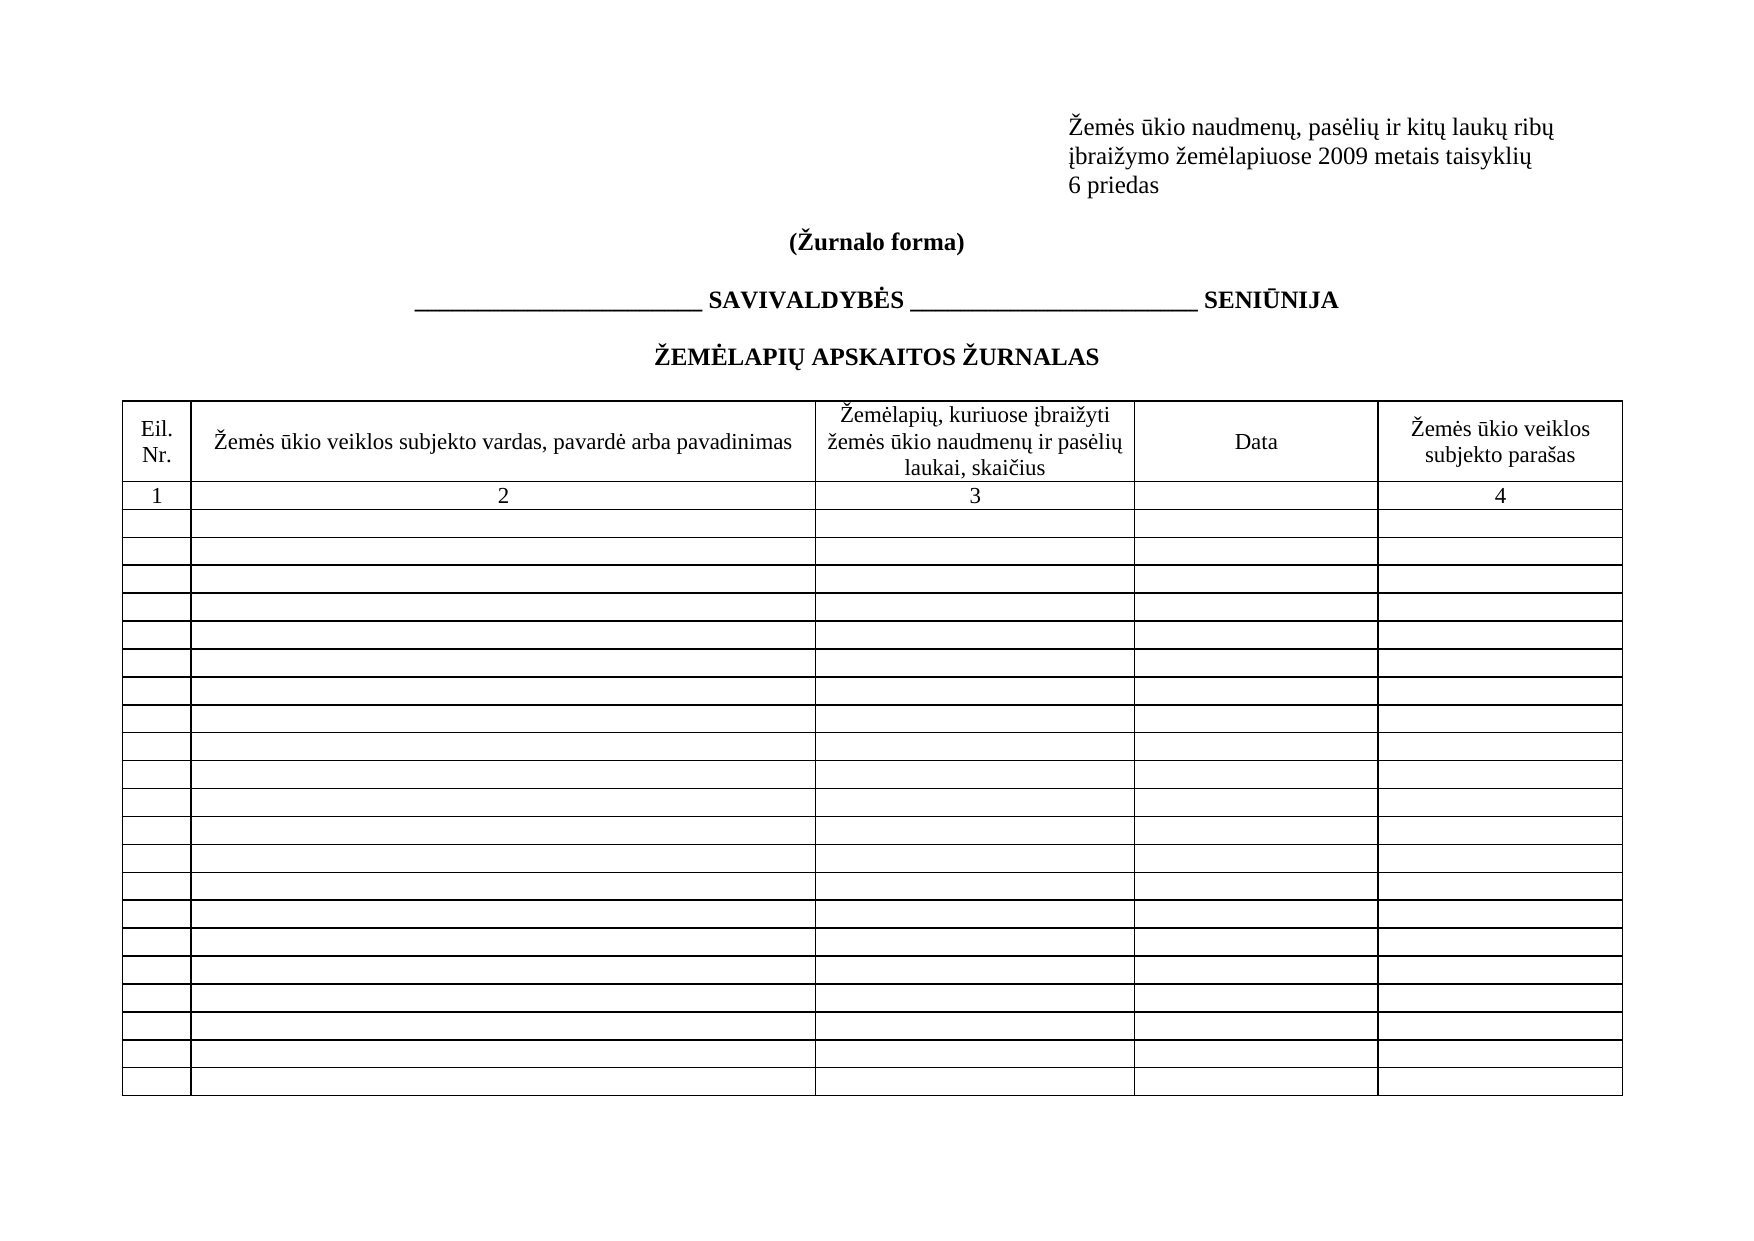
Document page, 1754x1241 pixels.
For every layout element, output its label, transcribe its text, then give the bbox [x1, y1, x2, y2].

table_cell [192, 789, 815, 816]
table_cell [1379, 873, 1622, 899]
table_cell [1135, 706, 1377, 732]
table_cell [192, 817, 815, 843]
text _______________________ SAVIVALDYBĖS _______________________ SENIŪNIJA [118, 285, 1635, 314]
table_cell [192, 1068, 815, 1095]
table_cell [1379, 538, 1622, 564]
table_cell [1379, 957, 1622, 983]
text ŽEMĖLAPIŲ APSKAITOS ŽURNALAS [118, 342, 1635, 371]
table_cell [1379, 1068, 1622, 1095]
table_cell [192, 1041, 815, 1067]
table_cell [816, 873, 1134, 899]
table_cell [192, 733, 815, 760]
table_cell [816, 957, 1134, 983]
table_cell [123, 789, 190, 816]
table_cell [816, 1041, 1134, 1067]
table_header Eil. Nr. [123, 402, 190, 481]
table_cell [816, 650, 1134, 676]
table_cell [816, 901, 1134, 927]
table_cell [816, 678, 1134, 704]
text Žemės ūkio naudmenų, pasėlių ir kitų laukų ribų įbraižymo žemėlapiuose 2009 metais taisyklių [1068, 112, 1635, 170]
table_cell [816, 817, 1134, 843]
text 6 priedas [1068, 170, 1635, 199]
table_cell [123, 678, 190, 704]
table_cell [192, 901, 815, 927]
table_cell [123, 566, 190, 592]
table_cell [123, 1041, 190, 1067]
table_cell [123, 538, 190, 564]
table_cell [1135, 929, 1377, 955]
table_cell [192, 622, 815, 648]
table_cell [123, 650, 190, 676]
table_cell [123, 845, 190, 871]
table_cell [123, 1068, 190, 1095]
table_cell [1379, 594, 1622, 620]
table_cell [192, 706, 815, 732]
table_cell [1379, 817, 1622, 843]
table_cell [1135, 789, 1377, 816]
table_cell [192, 594, 815, 620]
table_cell [1379, 566, 1622, 592]
table_cell [1135, 1013, 1377, 1039]
table_cell [816, 538, 1134, 564]
table_cell [1135, 873, 1377, 899]
table_cell [1135, 957, 1377, 983]
table_cell [1135, 901, 1377, 927]
table_cell [1379, 929, 1622, 955]
table_cell [816, 845, 1134, 871]
table_cell [123, 733, 190, 760]
table_cell [123, 985, 190, 1011]
table_cell [1379, 985, 1622, 1011]
table_cell [816, 622, 1134, 648]
table_cell [192, 761, 815, 788]
table_cell [1135, 566, 1377, 592]
table_header Žemės ūkio veiklos subjekto vardas, pavardė arba pavadinimas [192, 402, 815, 481]
table_cell [1379, 678, 1622, 704]
table_cell [1379, 1041, 1622, 1067]
table_cell [816, 510, 1134, 536]
table_cell [192, 566, 815, 592]
table_cell [1135, 1068, 1377, 1095]
table_cell [123, 706, 190, 732]
table_cell [1135, 650, 1377, 676]
table_cell [123, 622, 190, 648]
table_cell [1135, 761, 1377, 788]
table_cell [1379, 901, 1622, 927]
table_cell [192, 678, 815, 704]
table_cell [1135, 538, 1377, 564]
table_cell [192, 929, 815, 955]
table_cell [1135, 817, 1377, 843]
table_cell [192, 650, 815, 676]
table_cell [816, 1068, 1134, 1095]
table_cell [1379, 1013, 1622, 1039]
table_header Žemės ūkio veiklos subjekto parašas [1379, 402, 1622, 481]
text (Žurnalo forma) [118, 227, 1635, 256]
table_cell [1379, 622, 1622, 648]
table_cell [123, 901, 190, 927]
table_cell [123, 957, 190, 983]
table_cell [123, 510, 190, 536]
table_cell [123, 929, 190, 955]
table_header Žemėlapių, kuriuose įbraižyti žemės ūkio naudmenų ir pasėlių laukai, skaičius [816, 402, 1134, 481]
table_cell [816, 985, 1134, 1011]
table_cell [1379, 733, 1622, 760]
table_cell [192, 985, 815, 1011]
table_cell [1135, 845, 1377, 871]
table_cell [816, 929, 1134, 955]
table_cell 3 [816, 482, 1134, 508]
table_cell [1135, 733, 1377, 760]
table_cell [1379, 510, 1622, 536]
table_cell [1135, 510, 1377, 536]
table_cell [192, 873, 815, 899]
table_cell [816, 789, 1134, 816]
table_cell [123, 873, 190, 899]
table_cell [192, 957, 815, 983]
table_cell 4 [1379, 482, 1622, 508]
table_cell 1 [123, 482, 190, 508]
table_cell [123, 1013, 190, 1039]
table_cell [192, 1013, 815, 1039]
table_cell [1135, 678, 1377, 704]
table_cell [192, 845, 815, 871]
table_cell [123, 761, 190, 788]
table_cell [1135, 1041, 1377, 1067]
table_cell [1135, 985, 1377, 1011]
table_cell [816, 566, 1134, 592]
table_cell [816, 761, 1134, 788]
table_cell 2 [192, 482, 815, 508]
table_cell [816, 594, 1134, 620]
table_cell [192, 538, 815, 564]
table_cell [816, 1013, 1134, 1039]
table_cell [192, 510, 815, 536]
table_cell [1135, 622, 1377, 648]
table_cell [1135, 594, 1377, 620]
table_cell [123, 594, 190, 620]
table_cell [123, 817, 190, 843]
table_cell [816, 706, 1134, 732]
table_cell [1379, 845, 1622, 871]
table_header Data [1135, 402, 1377, 481]
table_cell [1135, 482, 1377, 508]
table_cell [1379, 789, 1622, 816]
table_cell [1379, 761, 1622, 788]
table_cell [1379, 650, 1622, 676]
table_cell [1379, 706, 1622, 732]
table_cell [816, 733, 1134, 760]
